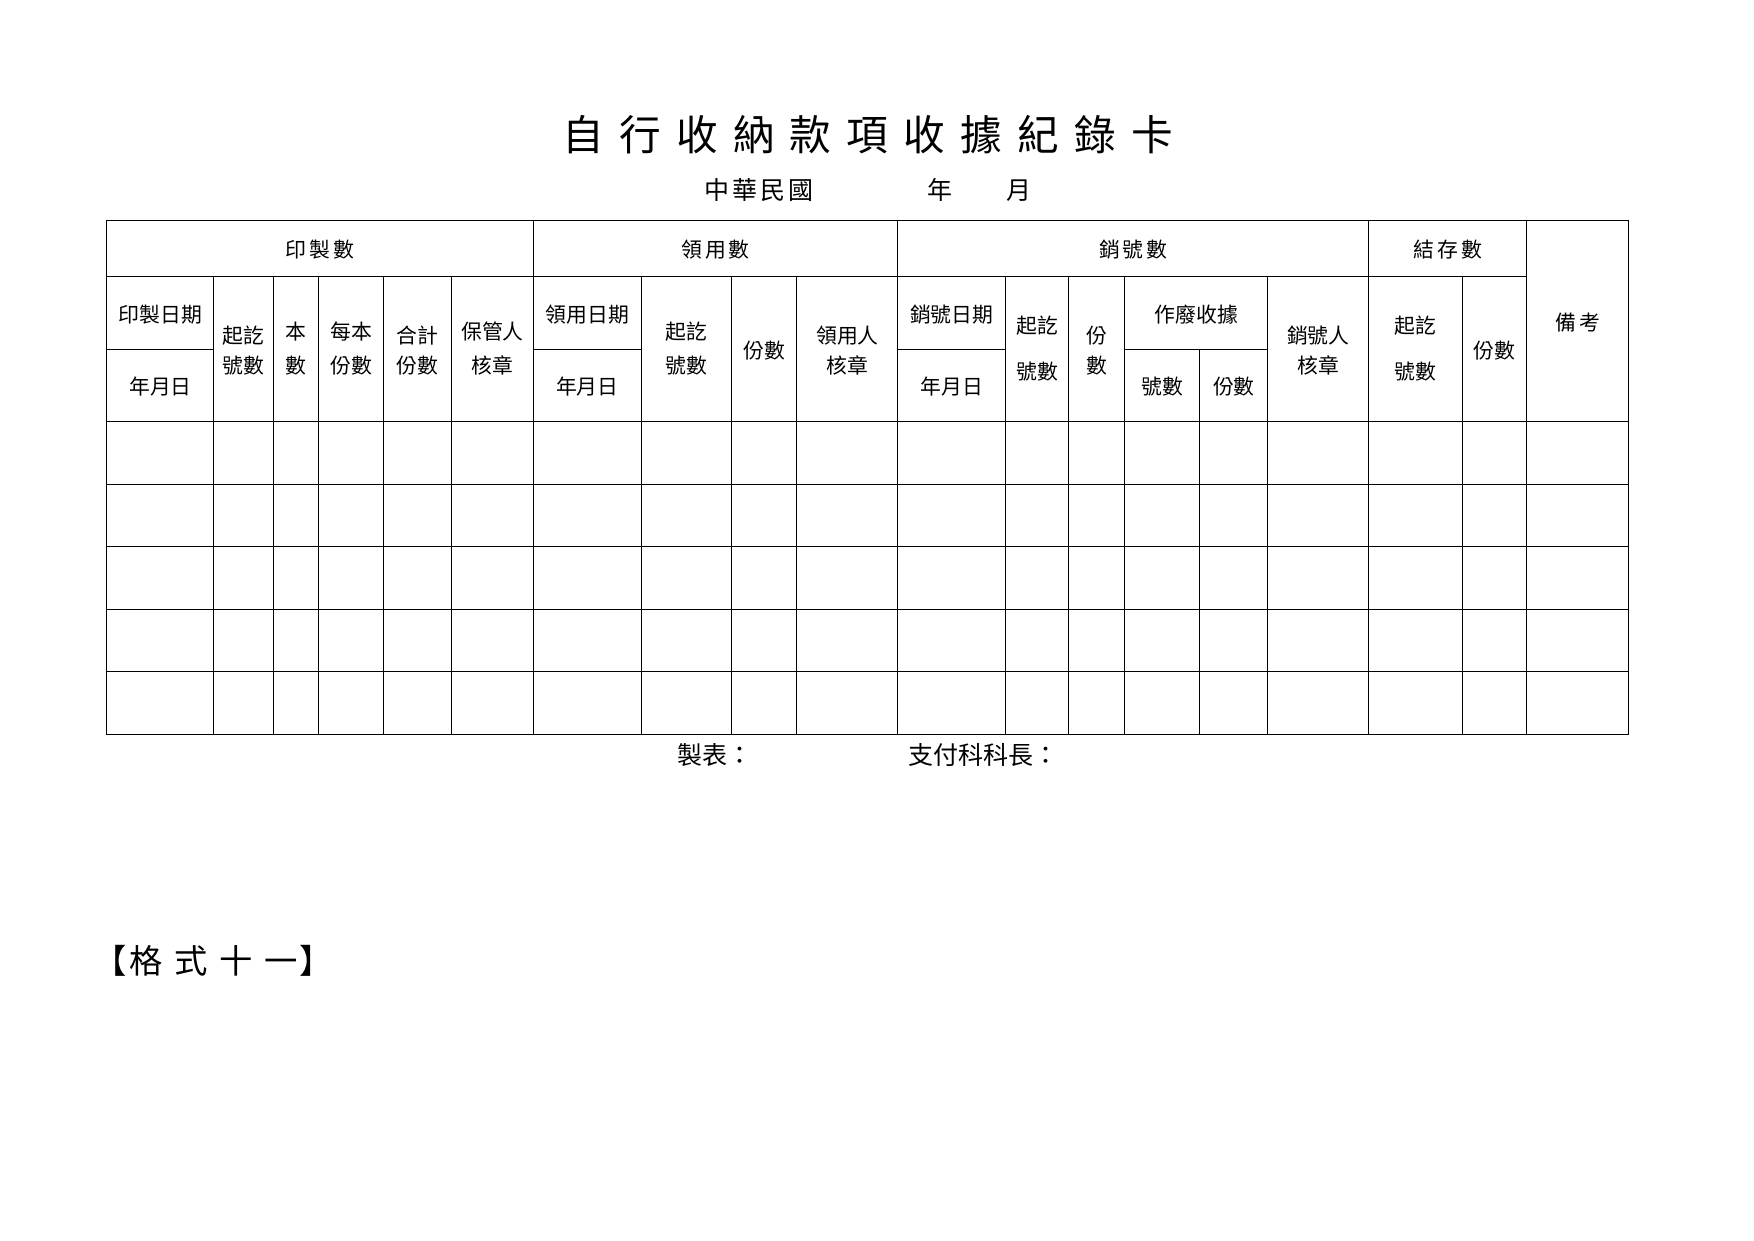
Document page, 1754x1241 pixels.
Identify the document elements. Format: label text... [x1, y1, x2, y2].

table_cell [642, 672, 731, 733]
table_cell [1006, 672, 1068, 733]
table_cell [1463, 610, 1526, 671]
table_cell [1200, 547, 1267, 608]
table_cell [214, 547, 273, 608]
table_cell [797, 422, 897, 483]
table_cell 份數 [732, 277, 796, 421]
table_header 銷號數 [898, 221, 1368, 276]
table_cell [898, 485, 1005, 546]
table_cell [384, 547, 451, 608]
table_cell [107, 547, 213, 608]
table_cell [1369, 672, 1462, 733]
text 【格 式 十 一】 [94, 922, 1642, 997]
table_cell [1268, 485, 1368, 546]
table_cell [1369, 610, 1462, 671]
table_cell [1125, 610, 1199, 671]
table_cell [642, 485, 731, 546]
table_cell [452, 610, 533, 671]
table_cell [274, 610, 318, 671]
table_cell [534, 672, 641, 733]
table_cell 銷號人核章 [1268, 277, 1368, 421]
table_cell [1125, 547, 1199, 608]
table_cell 銷號日期 [898, 277, 1005, 349]
table_cell [1463, 547, 1526, 608]
table_cell [319, 422, 383, 483]
table_cell [1200, 610, 1267, 671]
table_header 印製數 [107, 221, 533, 276]
table_cell [107, 485, 213, 546]
table_cell 印製日期 [107, 277, 213, 349]
table_cell 起訖號數 [214, 277, 273, 421]
table_cell [1527, 485, 1628, 546]
table_cell 份數 [1200, 350, 1267, 421]
table_cell [1369, 485, 1462, 546]
table_cell [534, 422, 641, 483]
table_cell [534, 485, 641, 546]
table_cell [1069, 422, 1124, 483]
table_cell [319, 672, 383, 733]
table_cell [384, 610, 451, 671]
table_cell [1125, 422, 1199, 483]
table_cell 年月日 [107, 350, 213, 421]
table_cell [384, 485, 451, 546]
table_cell [274, 547, 318, 608]
table_cell 作廢收據 [1125, 277, 1267, 349]
table_cell [452, 422, 533, 483]
table_cell [1069, 672, 1124, 733]
table_cell [642, 422, 731, 483]
text 自 行 收 納 款 項 收 據 紀 錄 卡 [94, 95, 1642, 170]
table_cell [1125, 672, 1199, 733]
table_cell [1268, 672, 1368, 733]
table_cell [1006, 422, 1068, 483]
table_cell [274, 422, 318, 483]
table_cell [452, 672, 533, 733]
table_cell 年月日 [898, 350, 1005, 421]
table_cell [384, 422, 451, 483]
table_cell 起訖 號數 [1369, 277, 1462, 421]
table_cell [898, 610, 1005, 671]
table_cell [1006, 610, 1068, 671]
table_cell [1006, 547, 1068, 608]
table_cell [214, 672, 273, 733]
table_cell 年月日 [534, 350, 641, 421]
table_cell [898, 672, 1005, 733]
table_cell [1463, 672, 1526, 733]
table_cell [1268, 547, 1368, 608]
table_cell [1268, 610, 1368, 671]
table_cell [732, 610, 796, 671]
table_cell [898, 547, 1005, 608]
table_cell 領用人核章 [797, 277, 897, 421]
table_cell [1463, 485, 1526, 546]
table_cell [452, 485, 533, 546]
table_cell [319, 547, 383, 608]
table_cell [274, 672, 318, 733]
table_cell [1463, 422, 1526, 483]
table_cell [1069, 485, 1124, 546]
table_header 領用數 [534, 221, 897, 276]
table_cell [1527, 547, 1628, 608]
table_cell [797, 610, 897, 671]
table_header 備考 [1527, 221, 1628, 421]
table_cell [642, 547, 731, 608]
table_cell 領用日期 [534, 277, 641, 349]
table_cell [534, 547, 641, 608]
table_cell [797, 547, 897, 608]
table_cell [319, 485, 383, 546]
table_cell 起訖 號數 [1006, 277, 1068, 421]
table_cell 本 數 [274, 277, 318, 421]
table_cell [384, 672, 451, 733]
table_cell 起訖 號數 [642, 277, 731, 421]
table_cell [1125, 485, 1199, 546]
table_cell 保管人 核章 [452, 277, 533, 421]
table_cell [1268, 422, 1368, 483]
text 中華民國 年 月 [94, 170, 1642, 207]
table_cell 號數 [1125, 350, 1199, 421]
table_cell [797, 485, 897, 546]
table_cell [732, 422, 796, 483]
table_cell [732, 672, 796, 733]
table_cell [214, 485, 273, 546]
table_cell [107, 610, 213, 671]
table_cell [1369, 422, 1462, 483]
table_cell [214, 610, 273, 671]
table_cell [898, 422, 1005, 483]
table_cell [534, 610, 641, 671]
table_cell [107, 672, 213, 733]
table_cell [107, 422, 213, 483]
table_cell [214, 422, 273, 483]
table_cell [642, 610, 731, 671]
table_cell [1527, 422, 1628, 483]
table_cell [797, 672, 897, 733]
table_cell 合計份數 [384, 277, 451, 421]
table_cell [732, 485, 796, 546]
table_cell [1200, 422, 1267, 483]
table_cell [1006, 485, 1068, 546]
table_cell 份數 [1069, 277, 1124, 421]
table_cell [1527, 610, 1628, 671]
table_cell [1200, 672, 1267, 733]
text 製表： 支付科科長： [94, 734, 1642, 772]
table_cell [1200, 485, 1267, 546]
table_cell [1527, 672, 1628, 733]
table_header 結存數 [1369, 221, 1526, 276]
table_cell [274, 485, 318, 546]
table_cell [1069, 610, 1124, 671]
table_cell [1369, 547, 1462, 608]
table_cell [732, 547, 796, 608]
table_cell 份數 [1463, 277, 1526, 421]
table_cell [319, 610, 383, 671]
table_cell [1069, 547, 1124, 608]
table_cell 每本 份數 [319, 277, 383, 421]
table_cell [452, 547, 533, 608]
